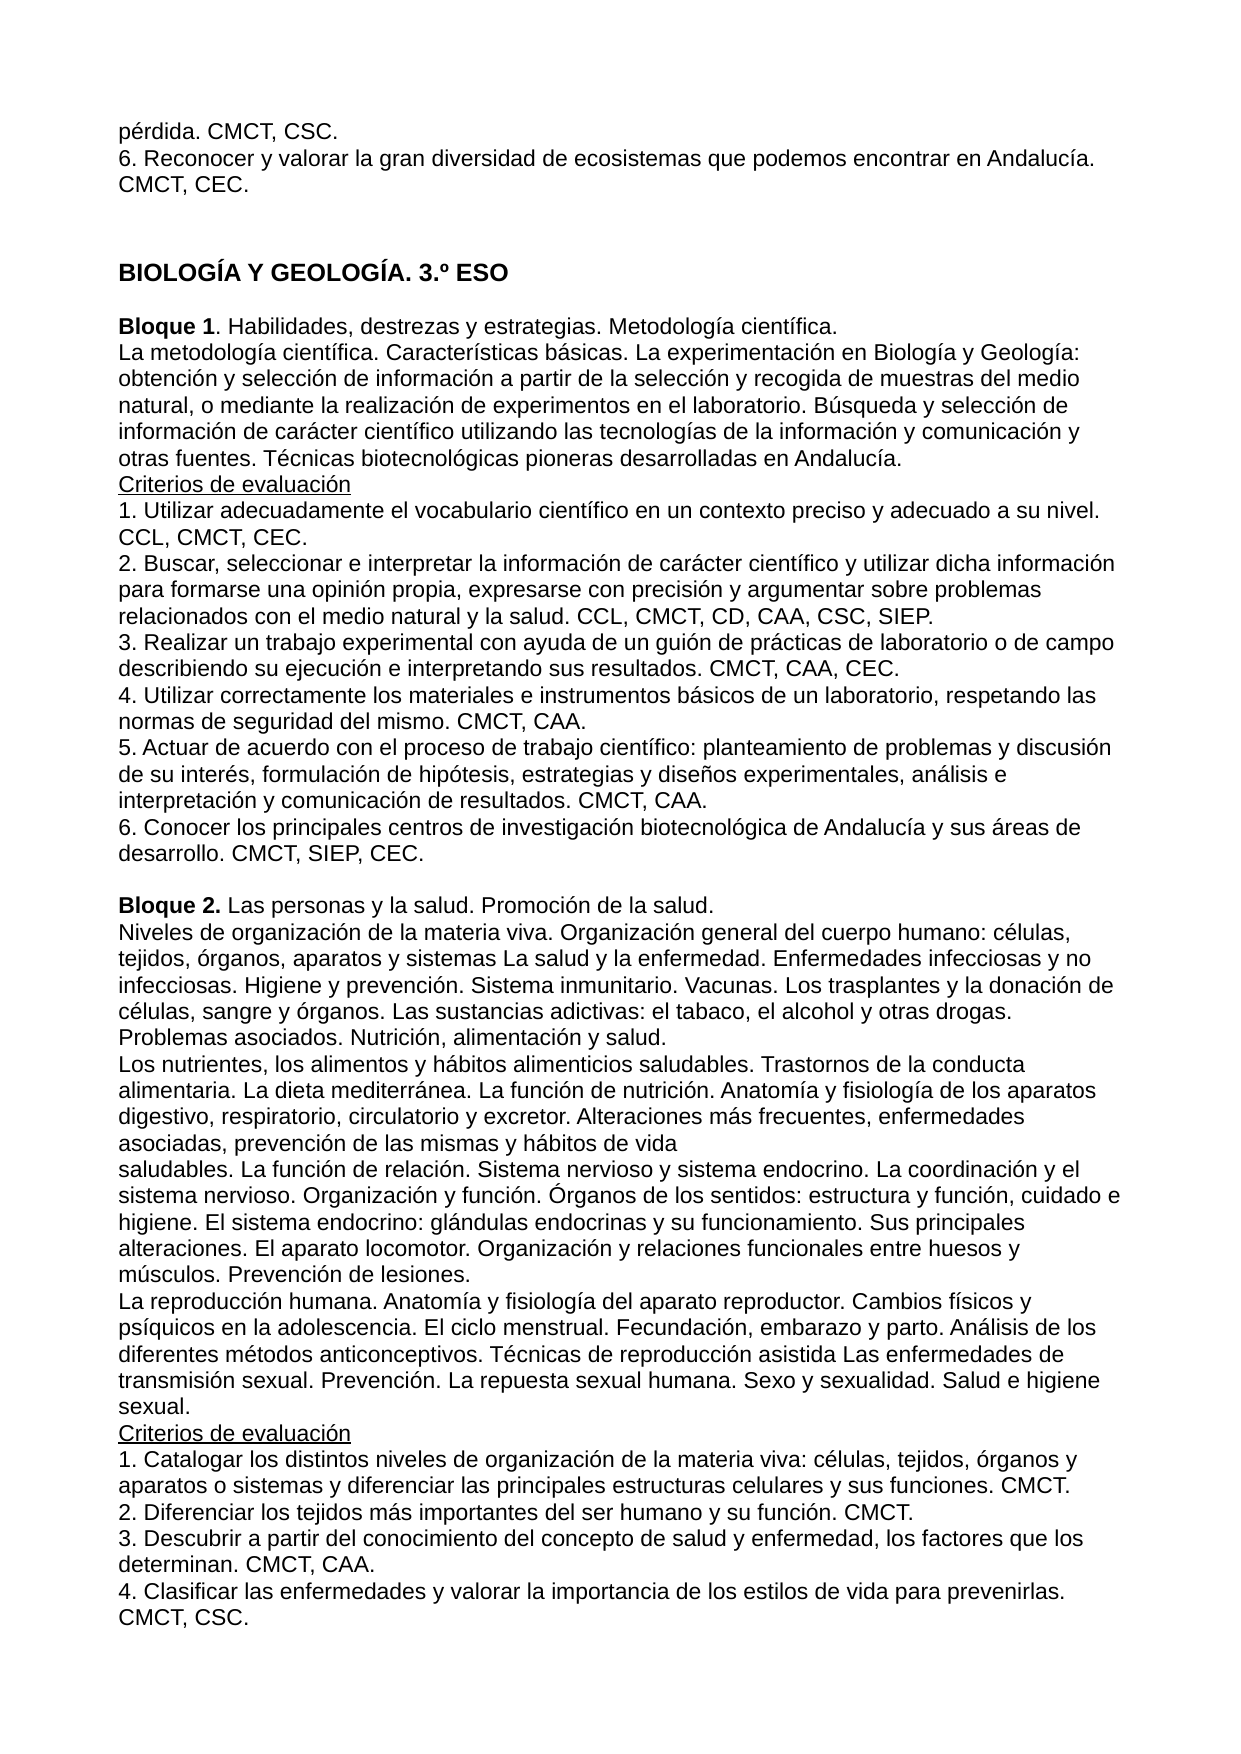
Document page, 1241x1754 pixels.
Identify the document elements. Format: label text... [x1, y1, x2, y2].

text Bloque 1. Habilidades, destrezas y estrategias. Metodología científica. [118, 313, 1122, 339]
text 1. Catalogar los distintos niveles de organización de la materia viva: células, tejidos, órganos y aparatos o sistemas y diferenciar las principales estructuras celulares y sus funciones. CMCT. [118, 1446, 1122, 1499]
text Los nutrientes, los alimentos y hábitos alimenticios saludables. Trastornos de la conducta alimentaria. La dieta mediterránea. La función de nutrición. Anatomía y fisiología de los aparatos digestivo, respiratorio, circulatorio y excretor. Alteraciones más frecuentes, enfermedades asociadas, prevención de las mismas y hábitos de vida [118, 1051, 1122, 1156]
text 1. Utilizar adecuadamente el vocabulario científico en un contexto preciso y adecuado a su nivel. CCL, CMCT, CEC. [118, 497, 1122, 550]
text 4. Clasificar las enfermedades y valorar la importancia de los estilos de vida para prevenirlas. CMCT, CSC. [118, 1578, 1122, 1630]
text 3. Descubrir a partir del conocimiento del concepto de salud y enfermedad, los factores que los determinan. CMCT, CAA. [118, 1525, 1122, 1578]
text 4. Utilizar correctamente los materiales e instrumentos básicos de un laboratorio, respetando las normas de seguridad del mismo. CMCT, CAA. [118, 682, 1122, 734]
text Criterios de evaluación [118, 471, 1122, 497]
text Niveles de organización de la materia viva. Organización general del cuerpo humano: células, tejidos, órganos, aparatos y sistemas La salud y la enfermedad. Enfermedades infecciosas y no infecciosas. Higiene y prevención. Sistema inmunitario. Vacunas. Los trasplantes y la donación de células, sangre y órganos. Las sustancias adictivas: el tabaco, el alcohol y otras drogas. Problemas asociados. Nutrición, alimentación y salud. [118, 919, 1122, 1051]
text 2. Buscar, seleccionar e interpretar la información de carácter científico y utilizar dicha información para formarse una opinión propia, expresarse con precisión y argumentar sobre problemas relacionados con el medio natural y la salud. CCL, CMCT, CD, CAA, CSC, SIEP. [118, 550, 1122, 629]
text saludables. La función de relación. Sistema nervioso y sistema endocrino. La coordinación y el sistema nervioso. Organización y función. Órganos de los sentidos: estructura y función, cuidado e higiene. El sistema endocrino: glándulas endocrinas y su funcionamiento. Sus principales alteraciones. El aparato locomotor. Organización y relaciones funcionales entre huesos y músculos. Prevención de lesiones. [118, 1156, 1122, 1288]
text BIOLOGÍA Y GEOLOGÍA. 3.º ESO [118, 258, 1122, 286]
text La reproducción humana. Anatomía y fisiología del aparato reproductor. Cambios físicos y psíquicos en la adolescencia. El ciclo menstrual. Fecundación, embarazo y parto. Análisis de los diferentes métodos anticonceptivos. Técnicas de reproducción asistida Las enfermedades de transmisión sexual. Prevención. La repuesta sexual humana. Sexo y sexualidad. Salud e higiene sexual. [118, 1288, 1122, 1419]
text pérdida. CMCT, CSC. [118, 118, 1122, 144]
text 6. Conocer los principales centros de investigación biotecnológica de Andalucía y sus áreas de desarrollo. CMCT, SIEP, CEC. [118, 813, 1122, 866]
text 5. Actuar de acuerdo con el proceso de trabajo científico: planteamiento de problemas y discusión de su interés, formulación de hipótesis, estrategias y diseños experimentales, análisis e interpretación y comunicación de resultados. CMCT, CAA. [118, 734, 1122, 813]
text La metodología científica. Características básicas. La experimentación en Biología y Geología: obtención y selección de información a partir de la selección y recogida de muestras del medio natural, o mediante la realización de experimentos en el laboratorio. Búsqueda y selección de información de carácter científico utilizando las tecnologías de la información y comunicación y otras fuentes. Técnicas biotecnológicas pioneras desarrolladas en Andalucía. [118, 339, 1122, 471]
text Criterios de evaluación [118, 1419, 1122, 1446]
text Bloque 2. Las personas y la salud. Promoción de la salud. [118, 892, 1122, 919]
text 2. Diferenciar los tejidos más importantes del ser humano y su función. CMCT. [118, 1499, 1122, 1525]
text 6. Reconocer y valorar la gran diversidad de ecosistemas que podemos encontrar en Andalucía. CMCT, CEC. [118, 144, 1122, 197]
text 3. Realizar un trabajo experimental con ayuda de un guión de prácticas de laboratorio o de campo describiendo su ejecución e interpretando sus resultados. CMCT, CAA, CEC. [118, 629, 1122, 682]
